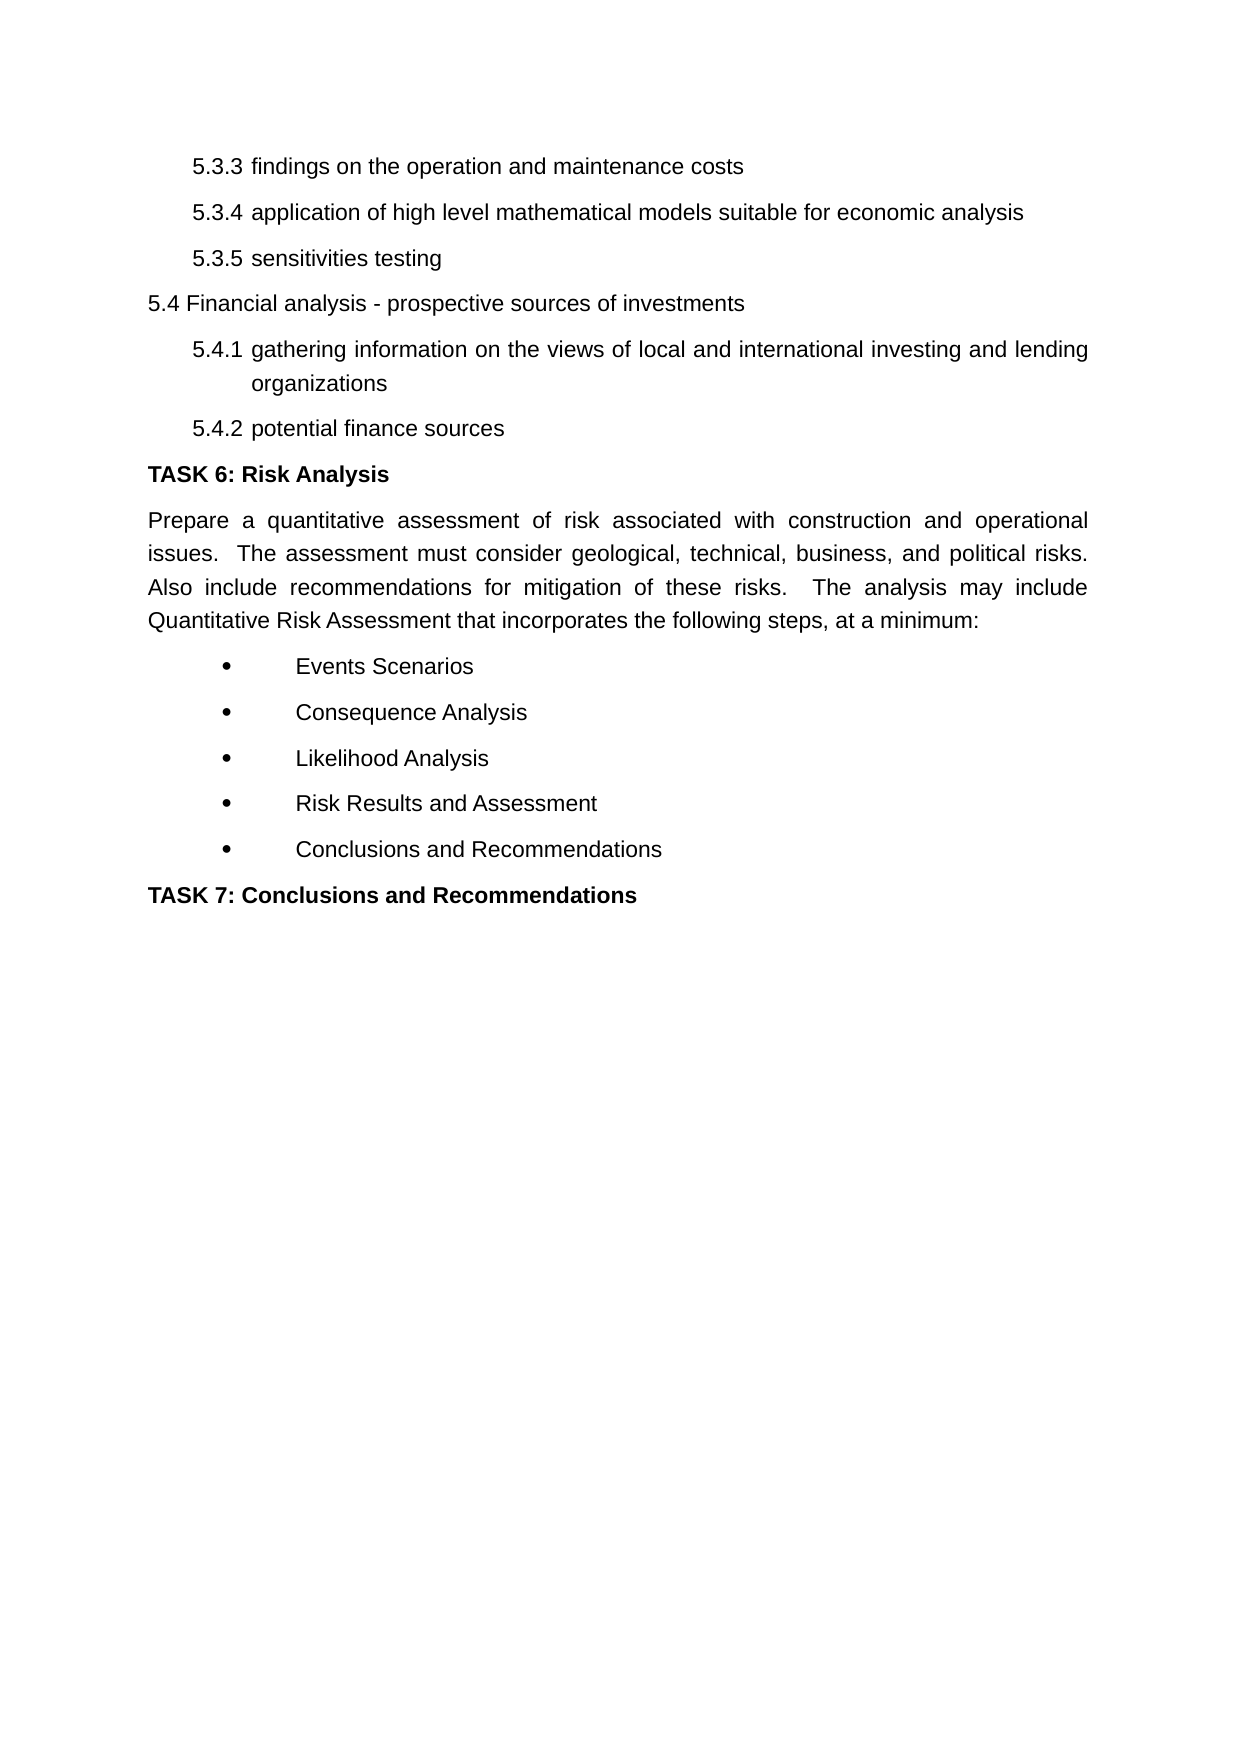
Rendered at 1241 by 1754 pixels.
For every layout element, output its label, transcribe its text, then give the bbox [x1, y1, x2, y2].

list Risk Results and Assessment [223, 785, 1089, 818]
list 5.3.4 application of high level mathematical models suitable for economic analysis [192, 193, 1089, 227]
list 5.4.1 gathering information on the views of local and international investing and lending organizations [192, 331, 1089, 398]
list 5.3.5 sensitivities testing [192, 239, 1089, 273]
text TASK 7: Conclusions and Recommendations [148, 877, 1089, 910]
list Consequence Analysis [223, 693, 1089, 727]
list 5.4.2 potential finance sources [192, 410, 1089, 443]
text TASK 6: Risk Analysis [148, 456, 1089, 489]
list Likelihood Analysis [223, 739, 1089, 773]
list Conclusions and Recommendations [223, 831, 1089, 864]
list Events Scenarios [223, 648, 1089, 681]
text Prepare a quantitative assessment of risk associated with construction and operational issues. The assessment must consider geological, technical, business, and political risks. Also include recommendations for mitigation of these risks. The analysis may include Quantitative Risk Assessment that incorporates the following steps, at a minimum: [148, 502, 1089, 635]
list 5.3.3 findings on the operation and maintenance costs [192, 148, 1089, 181]
text 5.4 Financial analysis - prospective sources of investments [148, 285, 1089, 318]
